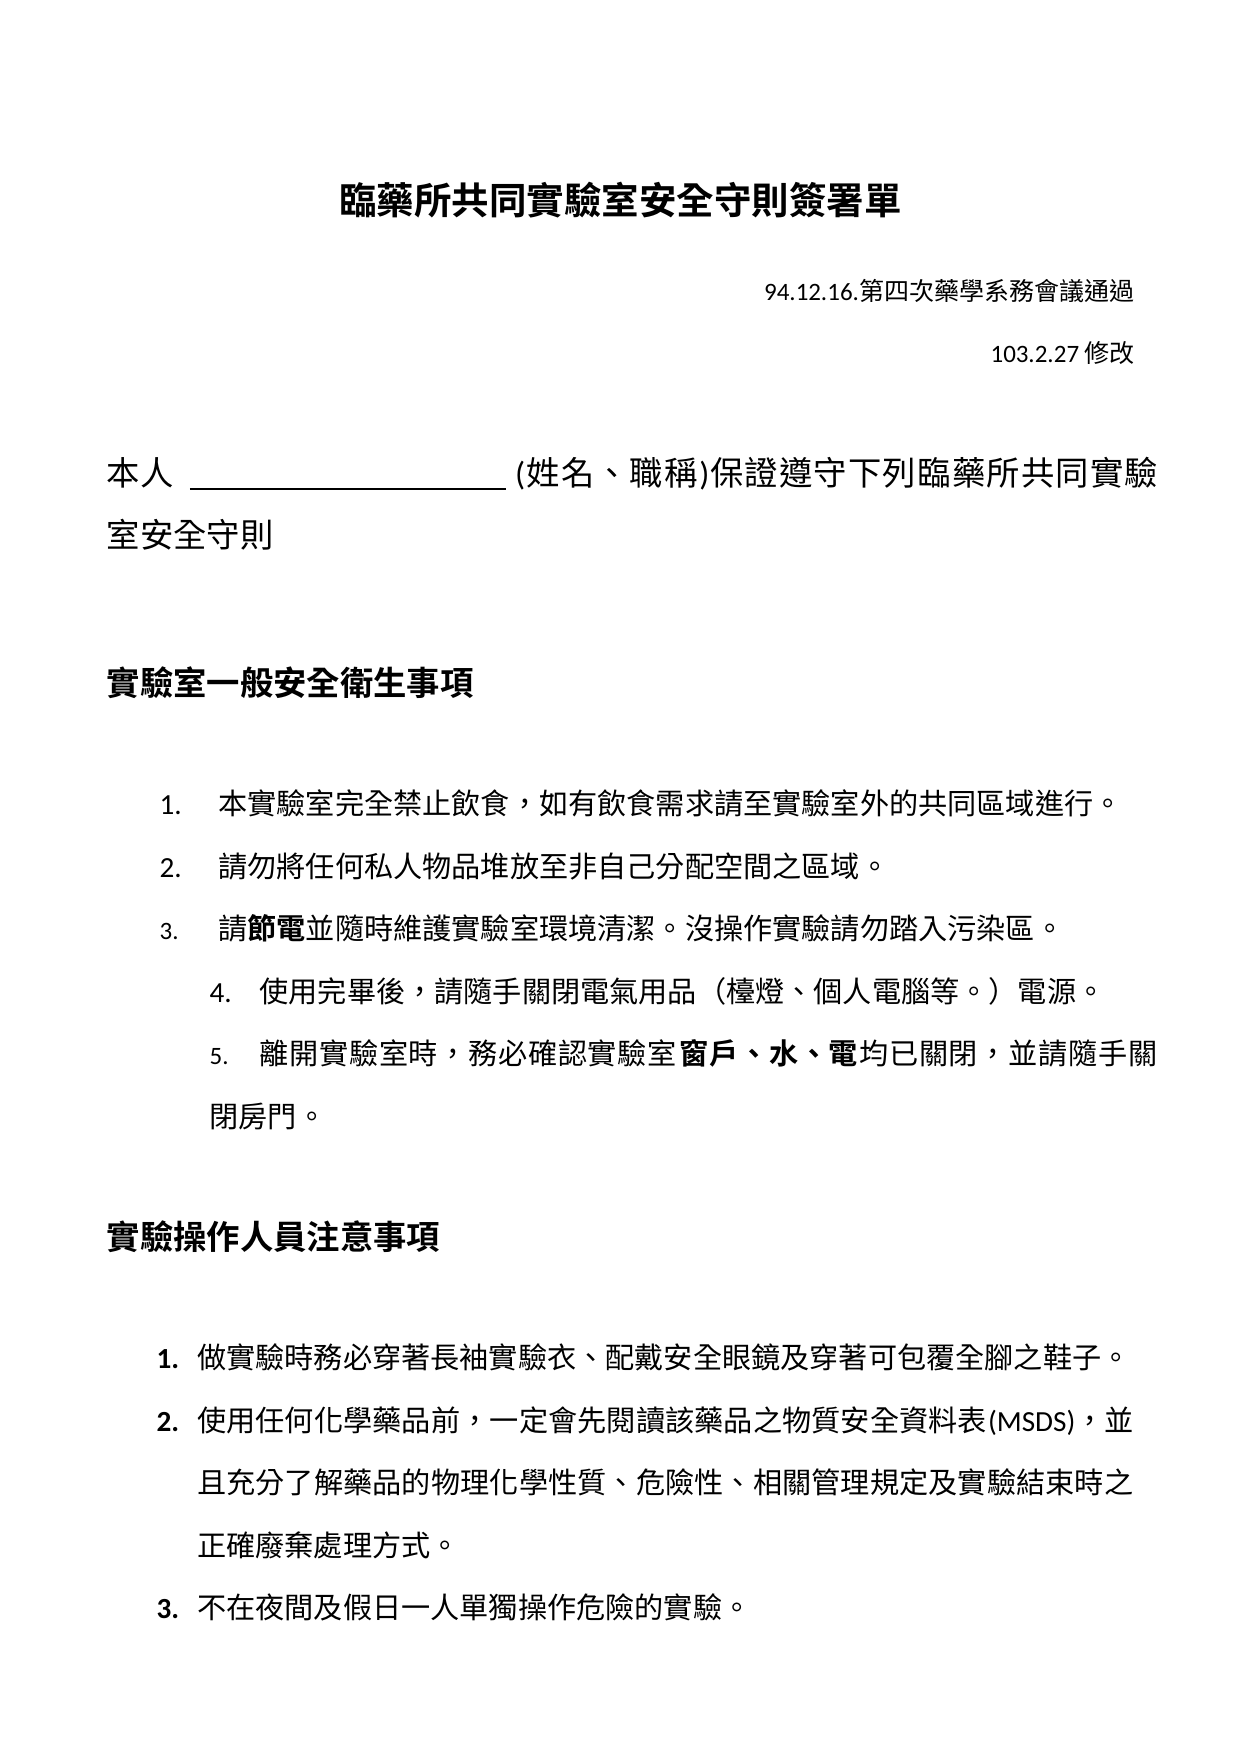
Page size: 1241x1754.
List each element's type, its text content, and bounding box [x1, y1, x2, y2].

text 94.12.16.第四次藥學系務會議通過 [106, 248, 1134, 310]
text 103.2.27修改 [106, 310, 1134, 373]
list 不在夜間及假日一人單獨操作危險的實驗。 [156, 1564, 1134, 1627]
list 請勿將任何私人物品堆放至非自己分配空間之區域。 [159, 823, 1158, 885]
list 使用完畢後，請隨手關閉電氣用品（檯燈、個人電腦等。）電源。 [209, 948, 1158, 1010]
list 本實驗室完全禁止飲食，如有飲食需求請至實驗室外的共同區域進行。 [159, 760, 1158, 823]
list 離開實驗室時，務必確認實驗室窗戶、水、電均已關閉，並請隨手關閉房門。 [209, 1010, 1158, 1135]
list 做實驗時務必穿著長袖實驗衣、配戴安全眼鏡及穿著可包覆全腳之鞋子。 [156, 1314, 1134, 1377]
text 實驗操作人員注意事項 [106, 1194, 1134, 1256]
text 臨藥所共同實驗室安全守則簽署單 [106, 156, 1134, 219]
list 使用任何化學藥品前，一定會先閱讀該藥品之物質安全資料表(MSDS)，並且充分了解藥品的物理化學性質、危險性、相關管理規定及實驗結束時之正確廢棄處理方式。 [156, 1377, 1134, 1564]
text 實驗室一般安全衛生事項 [106, 639, 1158, 702]
text 本人 (姓名、職稱)保證遵守下列臨藥所共同實驗室安全守則 [106, 429, 1158, 554]
list 請節電並隨時維護實驗室環境清潔。沒操作實驗請勿踏入污染區。 [159, 885, 1158, 948]
